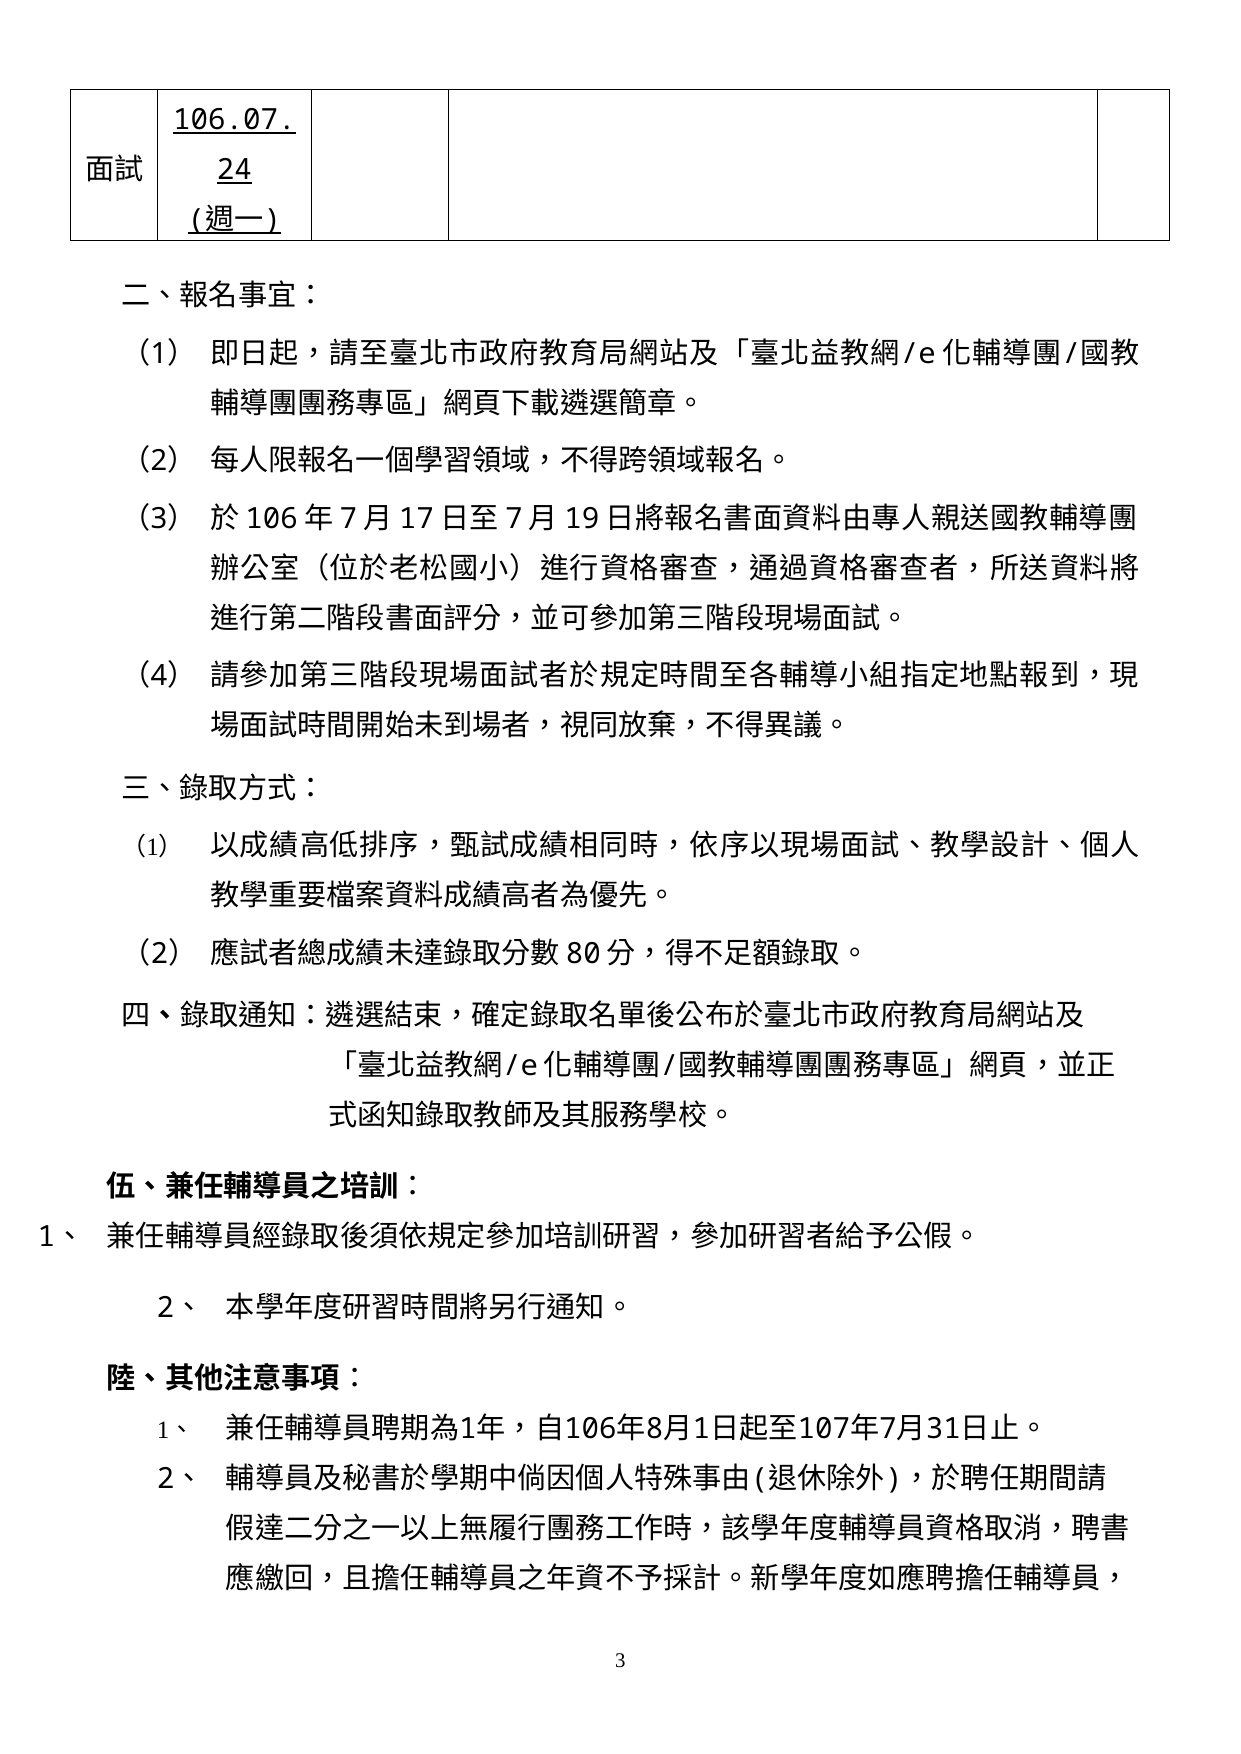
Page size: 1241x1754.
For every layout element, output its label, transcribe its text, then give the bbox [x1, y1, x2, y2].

list 即日起，請至臺北市政府教育局網站及「臺北益教網/e化輔導團/國教輔導團團務專區」網頁下載遴選簡章。 [121, 323, 1140, 423]
text 四、錄取通知：遴選結束，確定錄取名單後公布於臺北市政府教育局網站及「臺北益教網/e化輔導團/國教輔導團團務專區」網頁，並正式函知錄取教師及其服務學校。 [121, 986, 1140, 1136]
list 以成績高低排序，甄試成績相同時，依序以現場面試、教學設計、個人教學重要檔案資料成績高者為優先。 [121, 816, 1140, 916]
text 三、錄取方式： [121, 758, 1140, 808]
list 於106年7月17日至7月19日將報名書面資料由專人親送國教輔導團辦公室（位於老松國小）進行資格審查，通過資格審查者，所送資料將進行第二階段書面評分，並可參加第三階段現場面試。 [121, 488, 1140, 638]
list 兼任輔導員經錄取後須依規定參加培訓研習，參加研習者給予公假。 [37, 1207, 1134, 1257]
list 本學年度研習時間將另行通知。 [156, 1277, 1134, 1327]
table_cell 106.07.24 (週一) [158, 90, 311, 240]
list 每人限報名一個學習領域，不得跨領域報名。 [121, 431, 1140, 481]
text 二、報名事宜： [121, 266, 1134, 316]
table_cell 面試 [71, 90, 157, 240]
table_cell [449, 90, 1097, 240]
text 伍、兼任輔導員之培訓： [106, 1157, 1134, 1207]
list 請參加第三階段現場面試者於規定時間至各輔導小組指定地點報到，現場面試時間開始未到場者，視同放棄，不得異議。 [121, 646, 1140, 746]
table_cell [1098, 90, 1169, 240]
text 陸、其他注意事項： [106, 1348, 1134, 1398]
list 應試者總成績未達錄取分數80分，得不足額錄取。 [121, 923, 1140, 973]
list 兼任輔導員聘期為1年，自106年8月1日起至107年7月31日止。 [157, 1398, 1134, 1448]
list 輔導員及秘書於學期中倘因個人特殊事由(退休除外)，於聘任期間請假達二分之一以上無履行團務工作時，該學年度輔導員資格取消，聘書應繳回，且擔任輔導員之年資不予採計。新學年度如應聘擔任輔導員， [157, 1448, 1134, 1598]
table_cell [312, 90, 448, 240]
